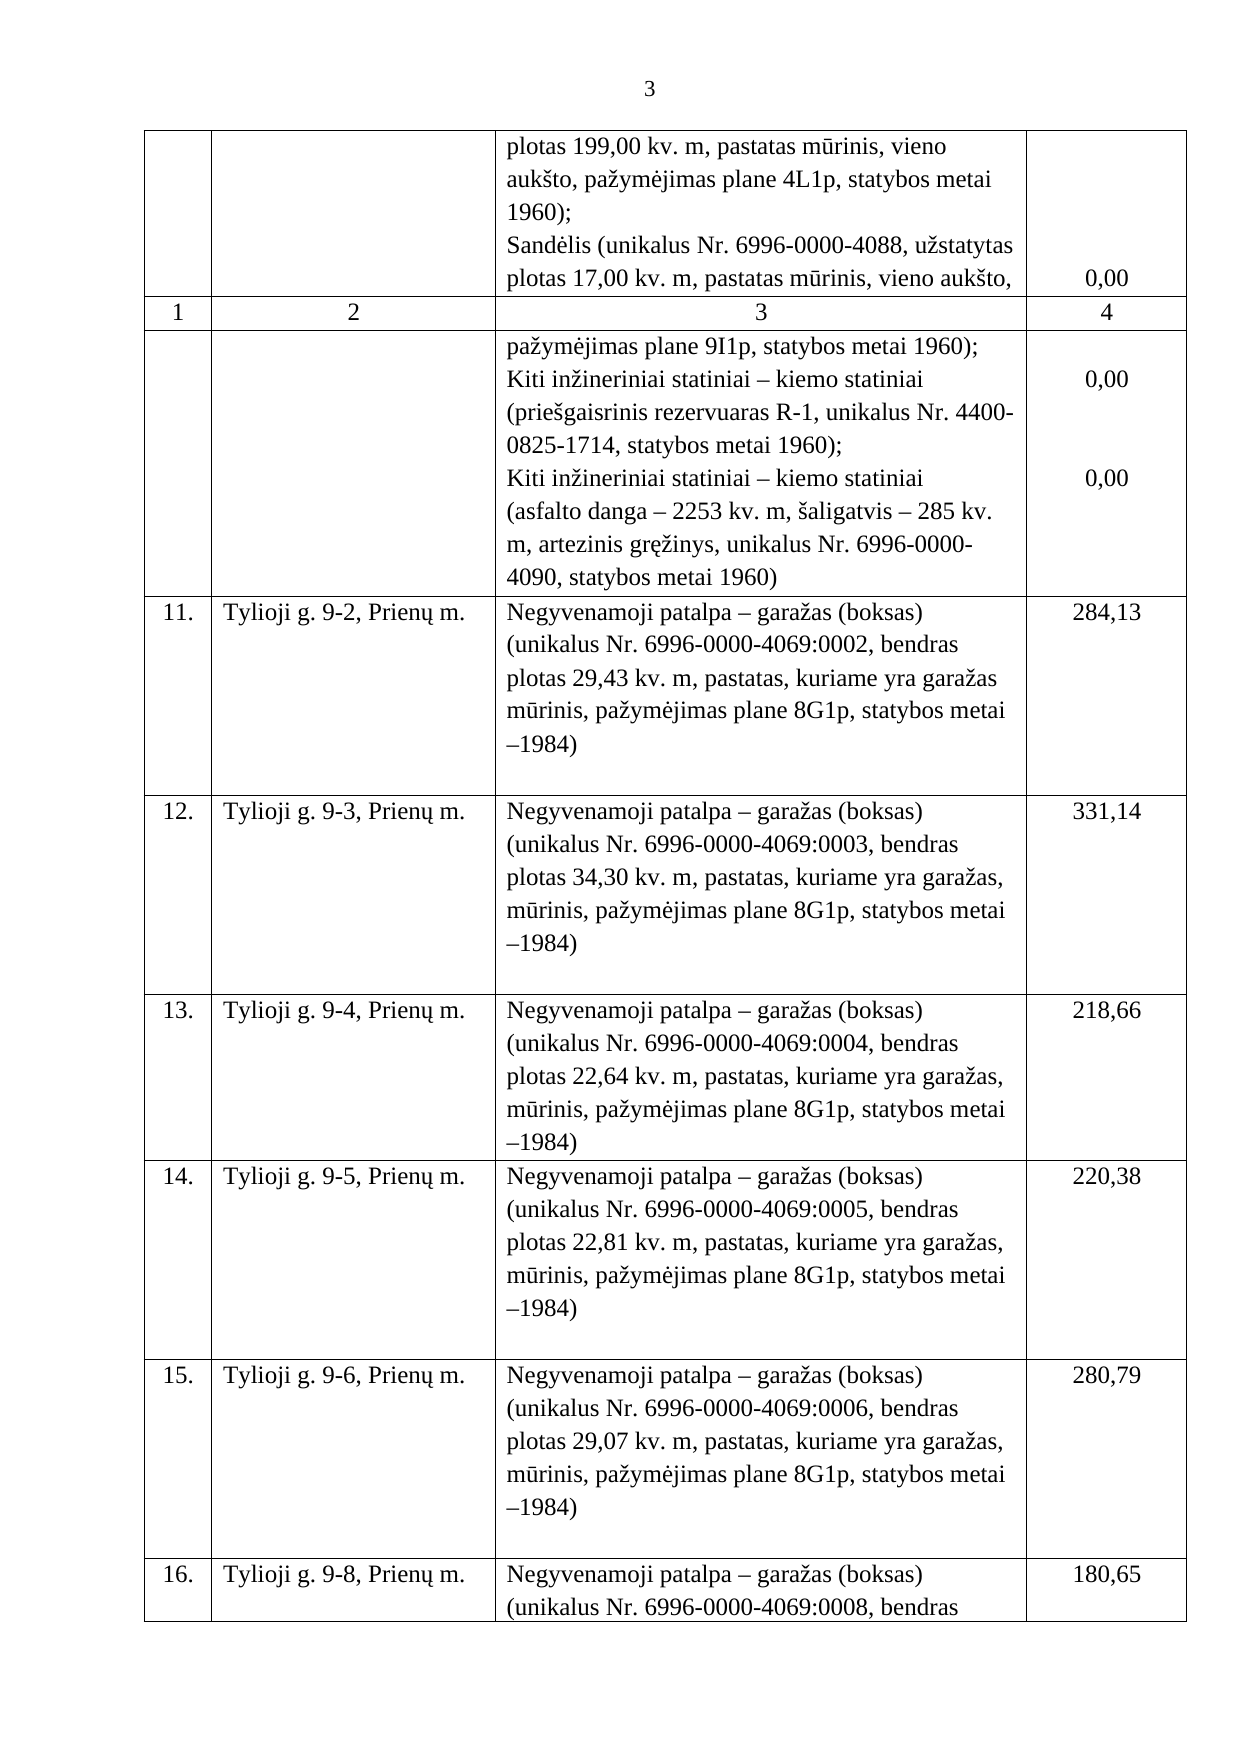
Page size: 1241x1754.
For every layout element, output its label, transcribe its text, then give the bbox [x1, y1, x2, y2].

table_cell Negyvenamoji patalpa – garažas (boksas) (unikalus Nr. 6996-0000-4069:0008, bendras [496, 1559, 1026, 1621]
table_cell 15. [145, 1360, 211, 1558]
table_cell Negyvenamoji patalpa – garažas (boksas) (unikalus Nr. 6996-0000-4069:0004, bendras plotas 22,64 kv. m, pastatas, kuriame yra garažas, mūrinis, pažymėjimas plane 8G1p, statybos metai –1984) [496, 995, 1026, 1160]
table_cell 0,00 [1027, 131, 1186, 296]
table_cell Tylioji g. 9-8, Prienų m. [212, 1559, 495, 1621]
table_cell pažymėjimas plane 9I1p, statybos metai 1960); Kiti inžineriniai statiniai – kiemo statiniai (priešgaisrinis rezervuaras R-1, unikalus Nr. 4400-0825-1714, statybos metai 1960); Kiti inžineriniai statiniai – kiemo statiniai (asfalto danga – 2253 kv. m, šaligatvis – 285 kv. m, artezinis gręžinys, unikalus Nr. 6996-0000-4090, statybos metai 1960) [496, 331, 1026, 596]
table_cell [212, 331, 495, 596]
table_cell 16. [145, 1559, 211, 1621]
table_cell 11. [145, 597, 211, 795]
table_cell plotas 199,00 kv. m, pastatas mūrinis, vieno aukšto, pažymėjimas plane 4L1p, statybos metai 1960); Sandėlis (unikalus Nr. 6996-0000-4088, užstatytas plotas 17,00 kv. m, pastatas mūrinis, vieno aukšto, [496, 131, 1026, 296]
table_cell [212, 131, 495, 296]
table_cell 4 [1027, 297, 1186, 330]
table_cell [145, 331, 211, 596]
table_cell 220,38 [1027, 1161, 1186, 1359]
table_cell Negyvenamoji patalpa – garažas (boksas) (unikalus Nr. 6996-0000-4069:0006, bendras plotas 29,07 kv. m, pastatas, kuriame yra garažas, mūrinis, pažymėjimas plane 8G1p, statybos metai –1984) [496, 1360, 1026, 1558]
table_cell 0,00 0,00 [1027, 331, 1186, 596]
table_cell Tylioji g. 9-4, Prienų m. [212, 995, 495, 1160]
table_cell Negyvenamoji patalpa – garažas (boksas) (unikalus Nr. 6996-0000-4069:0005, bendras plotas 22,81 kv. m, pastatas, kuriame yra garažas, mūrinis, pažymėjimas plane 8G1p, statybos metai –1984) [496, 1161, 1026, 1359]
table_cell 280,79 [1027, 1360, 1186, 1558]
table_cell Negyvenamoji patalpa – garažas (boksas) (unikalus Nr. 6996-0000-4069:0002, bendras plotas 29,43 kv. m, pastatas, kuriame yra garažas mūrinis, pažymėjimas plane 8G1p, statybos metai –1984) [496, 597, 1026, 795]
table_cell Tylioji g. 9-6, Prienų m. [212, 1360, 495, 1558]
table_cell 2 [212, 297, 495, 330]
table_cell 1 [145, 297, 211, 330]
table_cell 3 [496, 297, 1026, 330]
table_cell Tylioji g. 9-5, Prienų m. [212, 1161, 495, 1359]
table_cell 284,13 [1027, 597, 1186, 795]
table_cell Tylioji g. 9-3, Prienų m. [212, 796, 495, 994]
table_cell 14. [145, 1161, 211, 1359]
table_cell 180,65 [1027, 1559, 1186, 1621]
table_cell 218,66 [1027, 995, 1186, 1160]
table_cell 13. [145, 995, 211, 1160]
table_cell 331,14 [1027, 796, 1186, 994]
table_cell [145, 131, 211, 296]
table_cell 12. [145, 796, 211, 994]
table_cell Negyvenamoji patalpa – garažas (boksas) (unikalus Nr. 6996-0000-4069:0003, bendras plotas 34,30 kv. m, pastatas, kuriame yra garažas, mūrinis, pažymėjimas plane 8G1p, statybos metai –1984) [496, 796, 1026, 994]
table_cell Tylioji g. 9-2, Prienų m. [212, 597, 495, 795]
